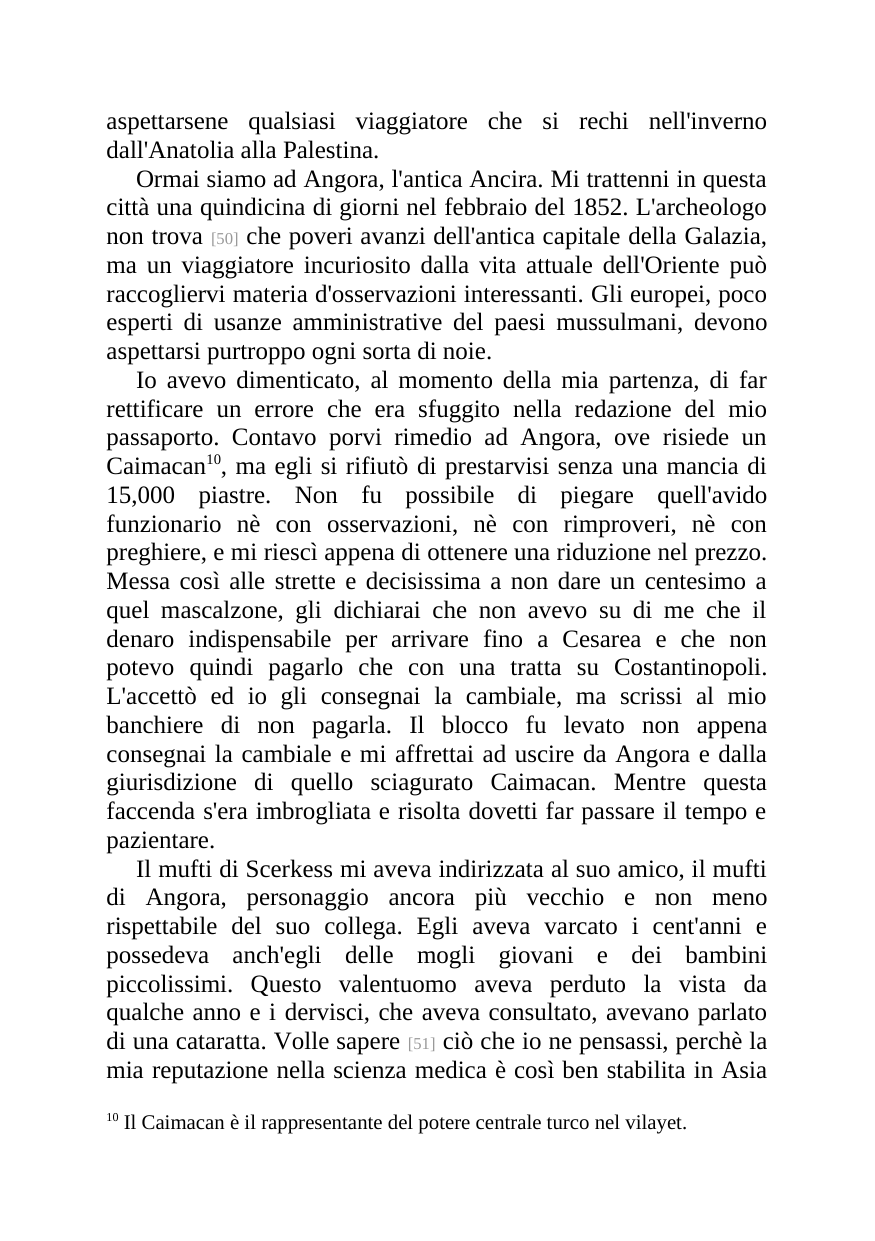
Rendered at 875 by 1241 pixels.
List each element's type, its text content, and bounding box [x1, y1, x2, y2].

text Il Caimacan è il rappresentante del potere centrale turco nel vilayet. [106, 1110, 768, 1134]
text Io avevo dimenticato, al momento della mia partenza, di far rettificare un errore che era sfuggito nella redazione del mio passaporto. Contavo porvi rimedio ad Angora, ove risiede un Caimacan, ma egli si rifiutò di prestarvisi senza una mancia di 15,000 piastre. Non fu possibile di piegare quell'avido funzionario nè con osservazioni, nè con rimproveri, nè con preghiere, e mi riescì appena di ottenere una riduzione nel prezzo. Messa così alle strette e decisissima a non dare un centesimo a quel mascalzone, gli dichiarai che non avevo su di me che il denaro indispensabile per arrivare fino a Cesarea e che non potevo quindi pagarlo che con una tratta su Costantinopoli. L'accettò ed io gli consegnai la cambiale, ma scrissi al mio banchiere di non pagarla. Il blocco fu levato non appena consegnai la cambiale e mi affrettai ad uscire da Angora e dalla giurisdizione di quello sciagurato Caimacan. Mentre questa faccenda s'era imbrogliata e risolta dovetti far passare il tempo e pazientare. [106, 365, 768, 854]
text aspettarsene qualsiasi viaggiatore che si rechi nell'inverno dall'Anatolia alla Palestina. [106, 106, 768, 164]
text Il mufti di Scerkess mi aveva indirizzata al suo amico, il mufti di Angora, personaggio ancora più vecchio e non meno rispettabile del suo collega. Egli aveva varcato i cent'anni e possedeva anch'egli delle mogli giovani e dei bambini piccolissimi. Questo valentuomo aveva perduto la vista da qualche anno e i dervisci, che aveva consultato, avevano parlato di una cataratta. Volle sapere [51] ciò che io ne pensassi, perchè la mia reputazione nella scienza medica è così ben stabilita in Asia [106, 854, 768, 1084]
text Ormai siamo ad Angora, l'antica Ancira. Mi trattenni in questa città una quindicina di giorni nel febbraio del 1852. L'archeologo non trova [50] che poveri avanzi dell'antica capitale della Galazia, ma un viaggiatore incuriosito dalla vita attuale dell'Oriente può raccogliervi materia d'osservazioni interessanti. Gli europei, poco esperti di usanze amministrative del paesi mussulmani, devono aspettarsi purtroppo ogni sorta di noie. [106, 164, 768, 365]
